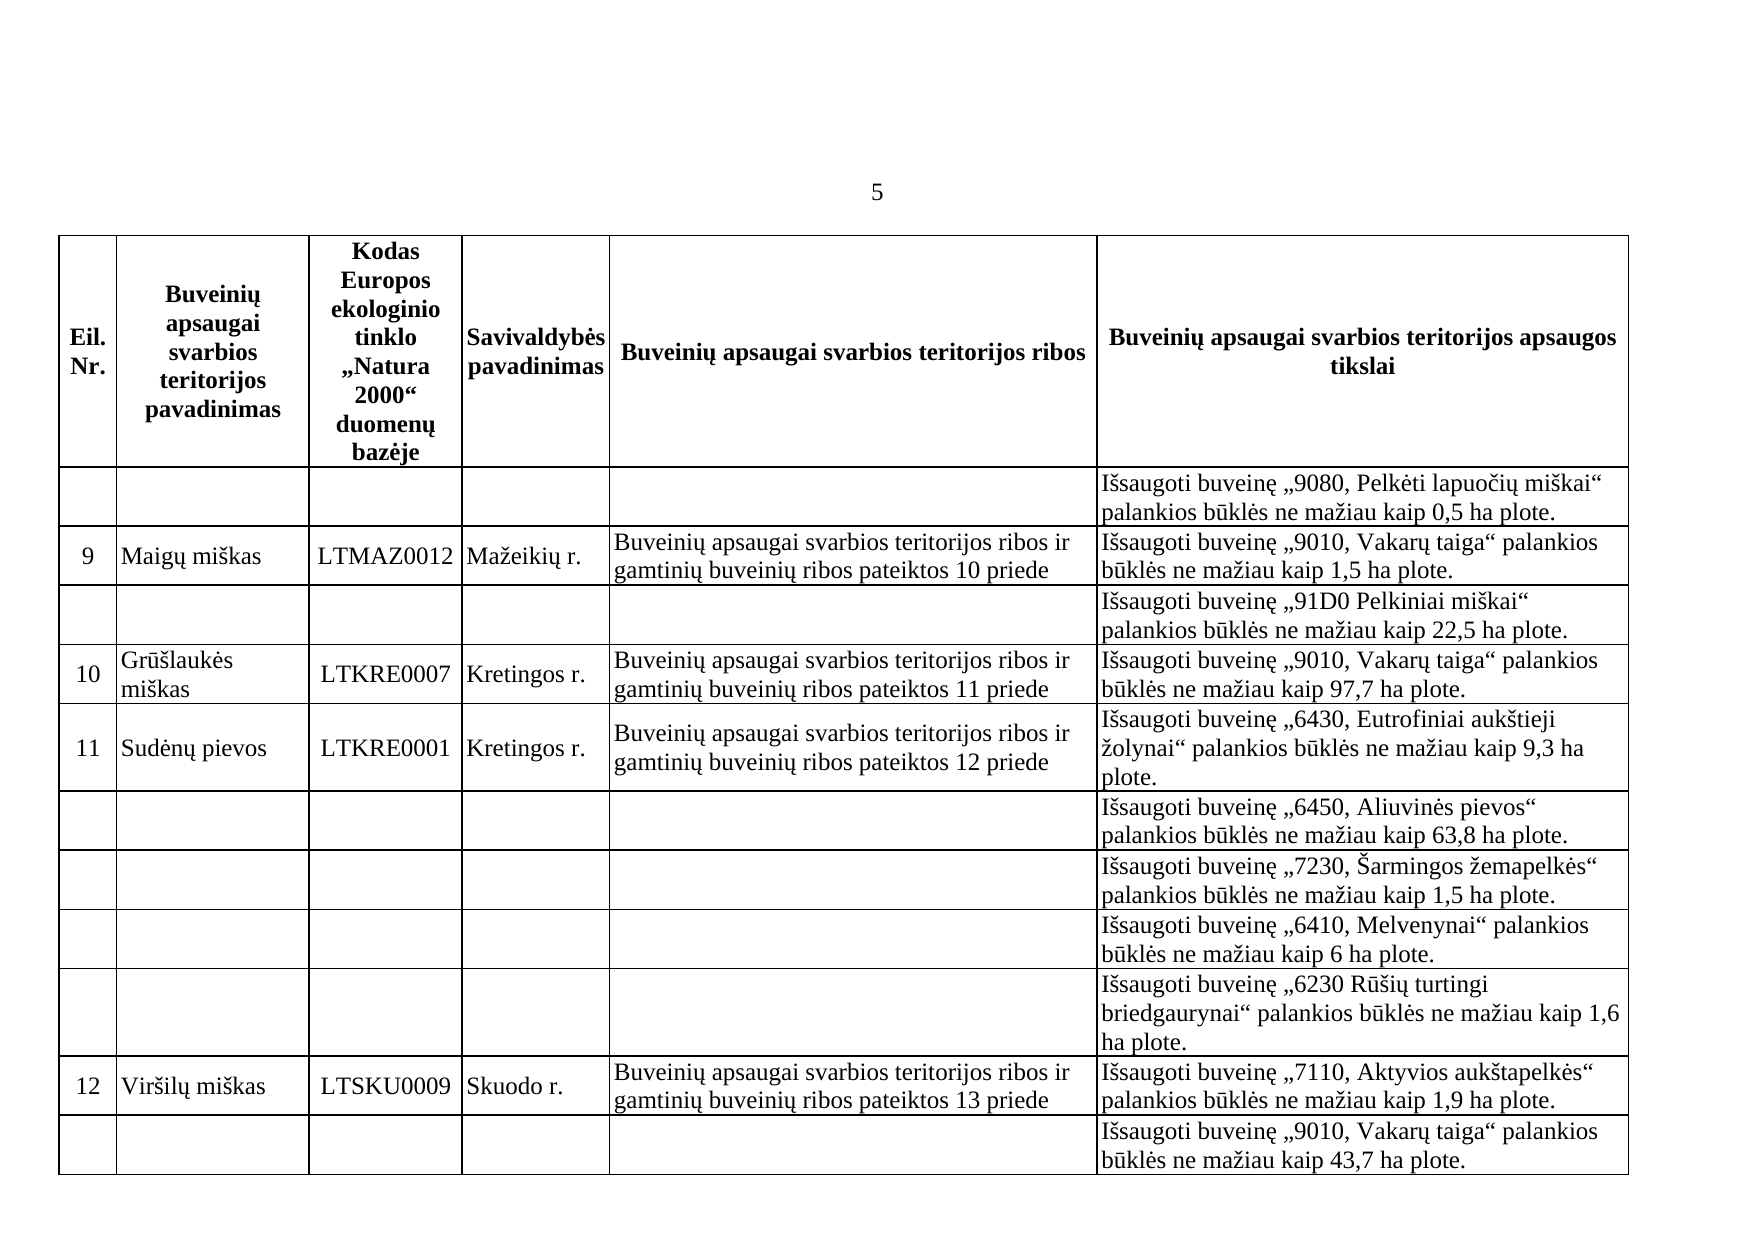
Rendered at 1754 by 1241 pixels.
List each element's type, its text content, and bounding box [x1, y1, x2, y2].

table_cell Sudėnų pievos [117, 704, 308, 790]
table_cell Buveinių apsaugai svarbios teritorijos ribos ir gamtinių buveinių ribos pateiktos 12 priede [610, 704, 1096, 790]
table_cell 10 [60, 645, 116, 702]
table_cell Išsaugoti buveinę „7230, Šarmingos žemapelkės“ palankios būklės ne mažiau kaip 1,5 ha plote. [1098, 851, 1628, 908]
table_cell LTKRE0001 [310, 704, 461, 790]
table_cell Išsaugoti buveinę „6410, Melvenynai“ palankios būklės ne mažiau kaip 6 ha plote. [1098, 910, 1628, 967]
table_cell [463, 969, 609, 1055]
table_header Kodas Europos ekologinio tinklo „Natura 2000“ duomenų bazėje [310, 236, 461, 466]
table_cell [60, 586, 116, 643]
table_cell [117, 969, 308, 1055]
table_cell Buveinių apsaugai svarbios teritorijos ribos ir gamtinių buveinių ribos pateiktos 10 priede [610, 527, 1096, 584]
table_cell Buveinių apsaugai svarbios teritorijos ribos ir gamtinių buveinių ribos pateiktos 11 priede [610, 645, 1096, 702]
table_cell Išsaugoti buveinę „9010, Vakarų taiga“ palankios būklės ne mažiau kaip 1,5 ha plote. [1098, 527, 1628, 584]
table_cell Išsaugoti buveinę „6450, Aliuvinės pievos“ palankios būklės ne mažiau kaip 63,8 ha plote. [1098, 792, 1628, 849]
table_cell [117, 910, 308, 967]
table_cell [310, 851, 461, 908]
table_cell [463, 910, 609, 967]
table_cell Išsaugoti buveinę „6430, Eutrofiniai aukštieji žolynai“ palankios būklės ne mažiau kaip 9,3 ha plote. [1098, 704, 1628, 790]
table_cell [463, 468, 609, 525]
table_header Savivaldybės pavadinimas [463, 236, 609, 466]
table_cell [117, 586, 308, 643]
table_cell [60, 792, 116, 849]
table_cell [610, 910, 1096, 967]
table_cell [610, 468, 1096, 525]
table_cell [60, 468, 116, 525]
table_cell [310, 468, 461, 525]
table_cell [60, 969, 116, 1055]
table_cell [310, 792, 461, 849]
table_cell [310, 586, 461, 643]
table_cell Skuodo r. [463, 1057, 609, 1114]
table_cell LTSKU0009 [310, 1057, 461, 1114]
table_cell [117, 851, 308, 908]
table_cell Išsaugoti buveinę „9010, Vakarų taiga“ palankios būklės ne mažiau kaip 97,7 ha plote. [1098, 645, 1628, 702]
table_cell [610, 969, 1096, 1055]
table_header Buveinių apsaugai svarbios teritorijos pavadinimas [117, 236, 308, 466]
table_cell [60, 851, 116, 908]
table_cell Išsaugoti buveinę „6230 Rūšių turtingi briedgaurynai“ palankios būklės ne mažiau kaip 1,6 ha plote. [1098, 969, 1628, 1055]
table_cell [60, 910, 116, 967]
table_cell LTMAZ0012 [310, 527, 461, 584]
table_cell Kretingos r. [463, 645, 609, 702]
table_cell Mažeikių r. [463, 527, 609, 584]
table_cell 9 [60, 527, 116, 584]
table_cell Išsaugoti buveinę „91D0 Pelkiniai miškai“ palankios būklės ne mažiau kaip 22,5 ha plote. [1098, 586, 1628, 643]
table_cell [463, 851, 609, 908]
table_cell Išsaugoti buveinę „9080, Pelkėti lapuočių miškai“ palankios būklės ne mažiau kaip 0,5 ha plote. [1098, 468, 1628, 525]
table_cell Išsaugoti buveinę „7110, Aktyvios aukštapelkės“ palankios būklės ne mažiau kaip 1,9 ha plote. [1098, 1057, 1628, 1114]
table_cell Buveinių apsaugai svarbios teritorijos ribos ir gamtinių buveinių ribos pateiktos 13 priede [610, 1057, 1096, 1114]
table_cell [60, 1116, 116, 1173]
table_cell [310, 1116, 461, 1173]
table_cell LTKRE0007 [310, 645, 461, 702]
table_cell [463, 792, 609, 849]
table_cell [610, 851, 1096, 908]
table_cell Maigų miškas [117, 527, 308, 584]
table_cell [310, 910, 461, 967]
table_cell 11 [60, 704, 116, 790]
table_header Buveinių apsaugai svarbios teritorijos ribos [610, 236, 1096, 466]
table_cell [610, 586, 1096, 643]
table_cell 12 [60, 1057, 116, 1114]
table_cell [463, 586, 609, 643]
table_cell [117, 1116, 308, 1173]
table_cell [117, 468, 308, 525]
table_cell [610, 792, 1096, 849]
table_cell [117, 792, 308, 849]
table_header Buveinių apsaugai svarbios teritorijos apsaugos tikslai [1098, 236, 1628, 466]
table_cell Viršilų miškas [117, 1057, 308, 1114]
table_cell [310, 969, 461, 1055]
table_cell Išsaugoti buveinę „9010, Vakarų taiga“ palankios būklės ne mažiau kaip 43,7 ha plote. [1098, 1116, 1628, 1173]
table_cell Kretingos r. [463, 704, 609, 790]
table_cell [463, 1116, 609, 1173]
table_cell [610, 1116, 1096, 1173]
table_cell Grūšlaukės miškas [117, 645, 308, 702]
table_header Eil. Nr. [60, 236, 116, 466]
